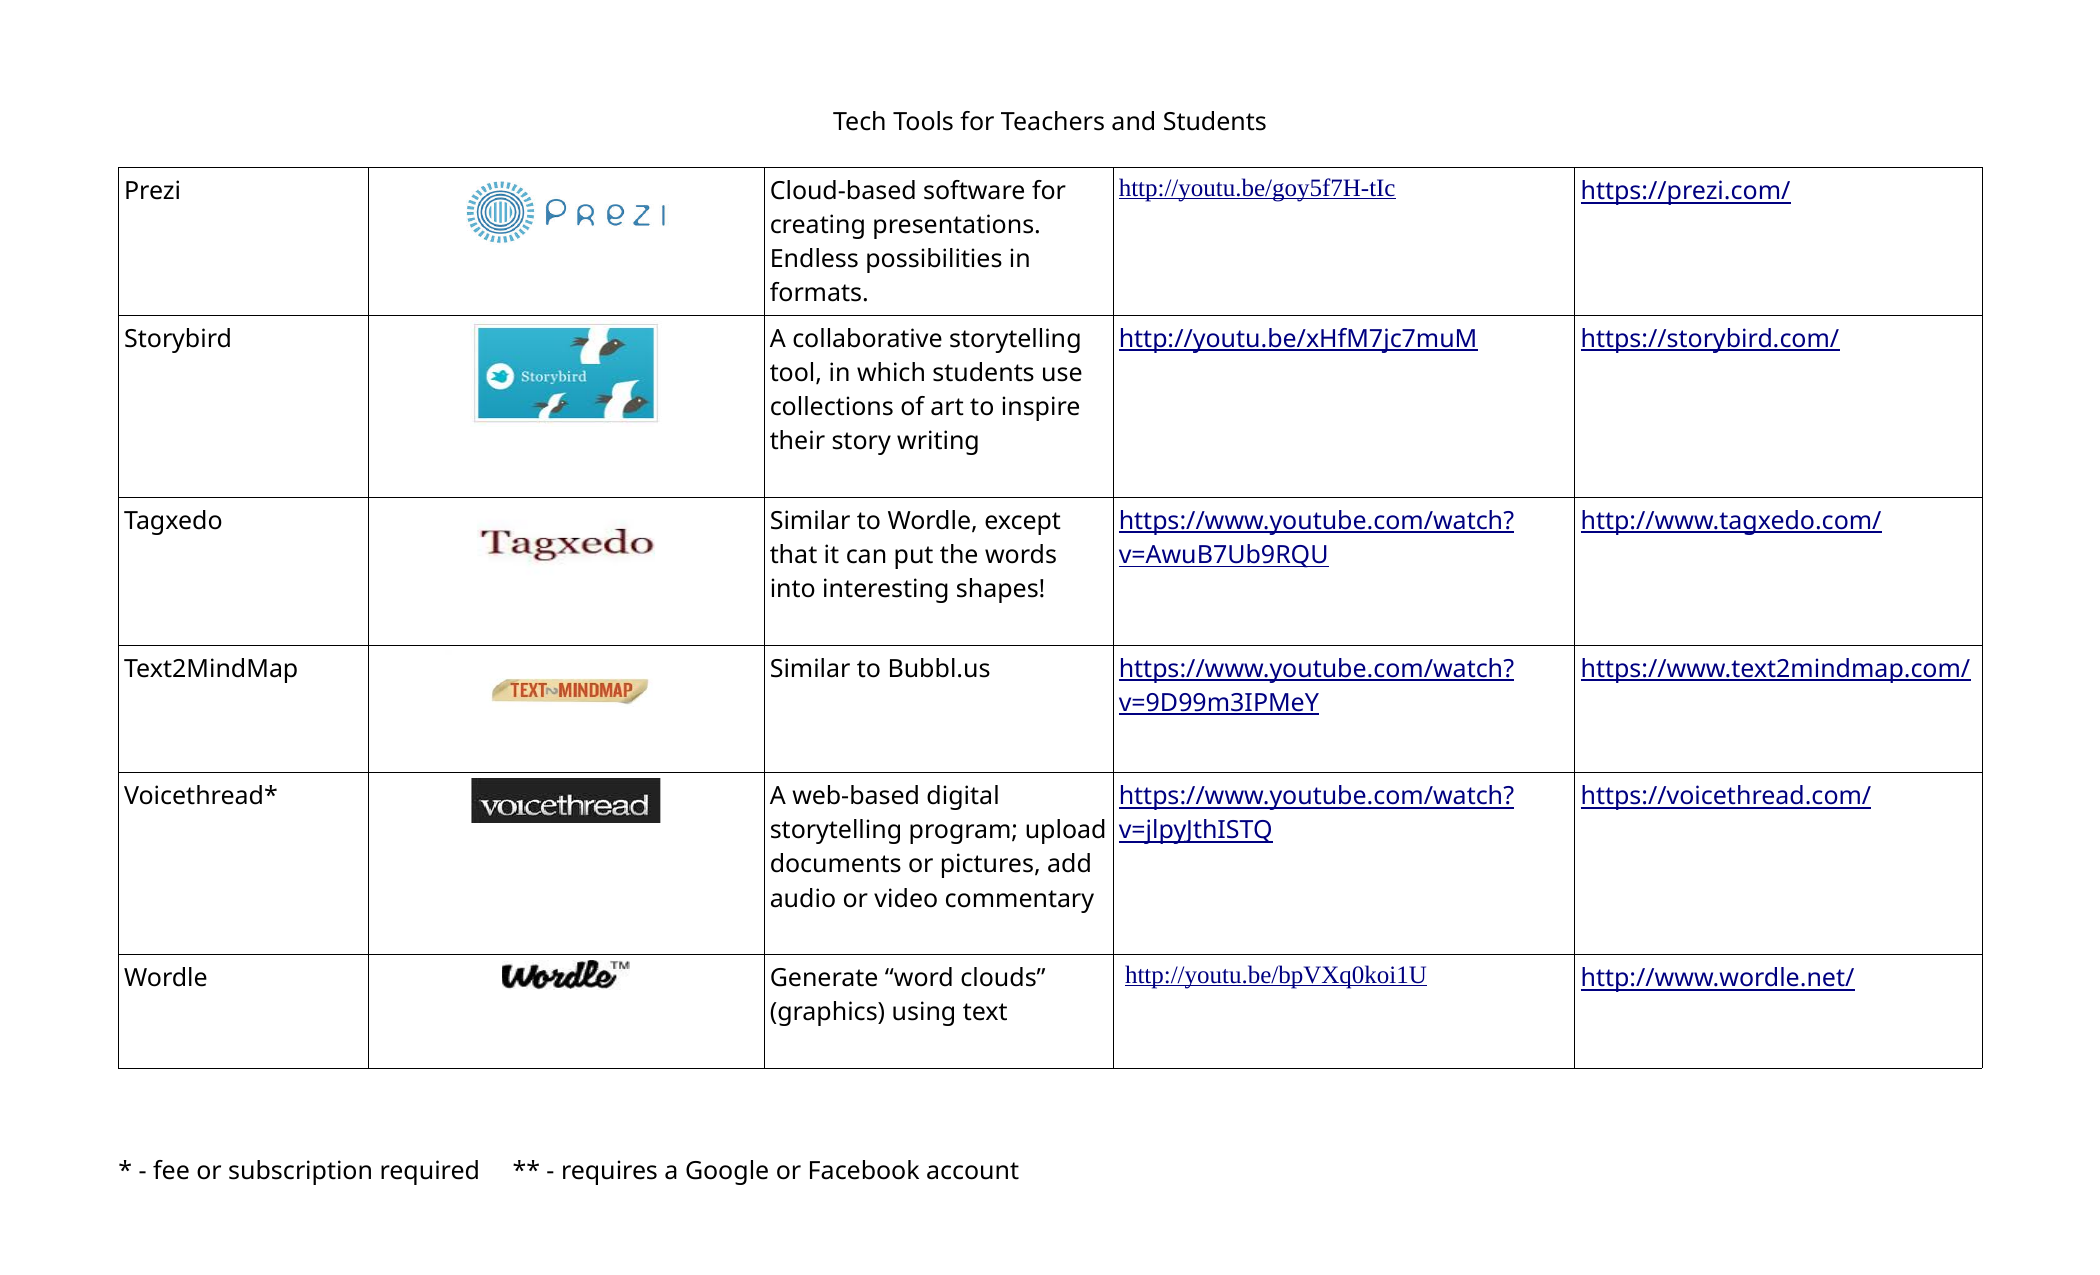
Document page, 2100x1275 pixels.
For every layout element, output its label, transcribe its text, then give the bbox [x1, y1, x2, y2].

table_cell Similar to Wordle, except that it can put the words into interesting shapes! [765, 498, 1113, 644]
table_cell https://www.text2mindmap.com/ [1575, 646, 1982, 772]
table_cell [369, 955, 764, 989]
table_cell [369, 498, 764, 644]
table_cell https://www.youtube.com/watch?v=AwuB7Ub9RQU [1114, 498, 1574, 644]
picture [471, 778, 661, 823]
table_cell https://www.youtube.com/watch?v=jlpyJthISTQ [1114, 773, 1574, 954]
picture [427, 650, 705, 733]
table_cell Similar to Bubbl.us [765, 646, 1113, 772]
table_cell Prezi [119, 168, 368, 315]
table_cell https://voicethread.com/ [1575, 773, 1982, 954]
table_cell Tagxedo [119, 498, 368, 644]
table_cell Wordle [119, 955, 368, 1068]
table_cell http://youtu.be/bpVXq0koi1U [1114, 955, 1574, 1068]
picture [502, 960, 630, 990]
table_cell Text2MindMap [119, 646, 368, 772]
table_cell https://www.youtube.com/watch?v=9D99m3IPMeY [1114, 646, 1574, 772]
table_cell http://youtu.be/xHfM7jc7muM [1114, 316, 1574, 497]
table_cell [369, 990, 764, 1068]
picture [470, 320, 662, 427]
table_cell https://storybird.com/ [1575, 316, 1982, 497]
table_cell [369, 646, 764, 772]
table_cell Storybird [119, 316, 368, 497]
table_cell Voicethread* [119, 773, 368, 954]
table_cell Cloud-based software for creating presentations. Endless possibilities in formats. [765, 168, 1113, 315]
table_cell [369, 168, 764, 315]
table_cell http://www.tagxedo.com/ [1575, 498, 1982, 644]
table_cell A web-based digital storytelling program; upload documents or pictures, add audio or video commentary [765, 773, 1113, 954]
table_cell https://prezi.com/ [1575, 168, 1982, 315]
table_cell [369, 823, 764, 954]
table_cell http://www.wordle.net/ [1575, 955, 1982, 1068]
table_cell [369, 316, 764, 497]
table_cell A collaborative storytelling tool, in which students use collections of art to inspire their story writing [765, 316, 1113, 497]
table_cell http://youtu.be/goy5f7H-tIc [1114, 168, 1574, 315]
picture [476, 502, 656, 583]
table_cell [369, 773, 764, 822]
table_cell Generate “word clouds” (graphics) using text [765, 955, 1113, 1068]
picture [456, 172, 676, 252]
